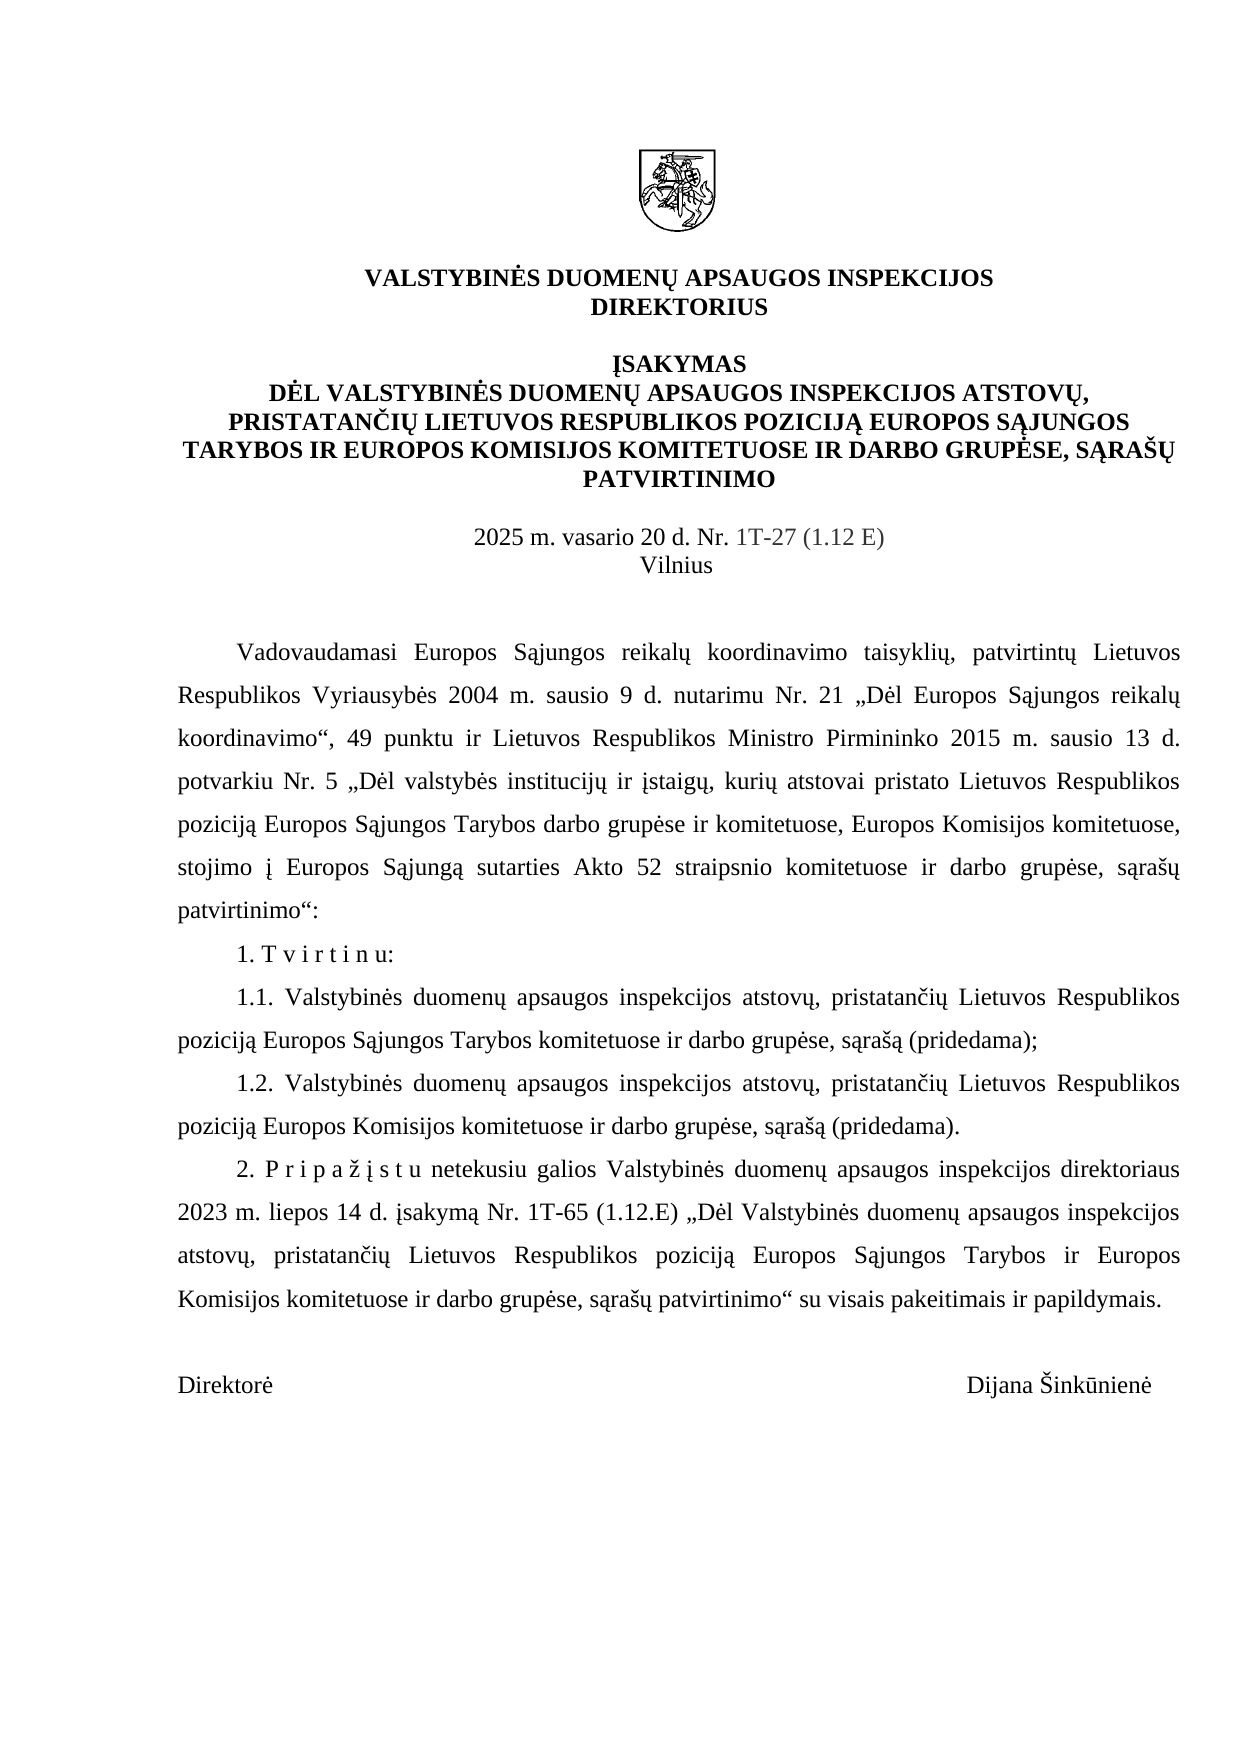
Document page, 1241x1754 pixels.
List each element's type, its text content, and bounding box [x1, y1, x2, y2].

text Direktorė Dijana Šinkūnienė [177, 1370, 1181, 1399]
text 1. T virtinu: [177, 939, 1181, 967]
text 1.2. Valstybinės duomenų apsaugos inspekcijos atstovų, pristatančių Lietuvos Respublikos poziciją Europos Komisijos komitetuose ir darbo grupėse, sąrašą (pridedama). [177, 1068, 1181, 1140]
text DIREKTORIUS [177, 292, 1181, 321]
text ĮSAKYMAS [177, 349, 1181, 378]
text Vilnius [177, 551, 1181, 579]
text 2. Pripažįstu netekusiu galios Valstybinės duomenų apsaugos inspekcijos direktoriaus 2023 m. liepos 14 d. įsakymą Nr. 1T-65 (1.12.E) „Dėl Valstybinės duomenų apsaugos inspekcijos atstovų, pristatančių Lietuvos Respublikos poziciją Europos Sąjungos Tarybos ir Europos Komisijos komitetuose ir darbo grupėse, sąrašų patvirtinimo“ su visais pakeitimais ir papildymais. [177, 1154, 1181, 1312]
text 1.1. Valstybinės duomenų apsaugos inspekcijos atstovų, pristatančių Lietuvos Respublikos poziciją Europos Sąjungos Tarybos komitetuose ir darbo grupėse, sąrašą (pridedama); [177, 982, 1181, 1054]
text VALSTYBINĖS DUOMENŲ APSAUGOS INSPEKCIJOS [177, 263, 1181, 292]
text Vadovaudamasi Europos Sąjungos reikalų koordinavimo taisyklių, patvirtintų Lietuvos Respublikos Vyriausybės 2004 m. sausio 9 d. nutarimu Nr. 21 „Dėl Europos Sąjungos reikalų koordinavimo“, 49 punktu ir Lietuvos Respublikos Ministro Pirmininko 2015 m. sausio 13 d. potvarkiu Nr. 5 „Dėl valstybės institucijų ir įstaigų, kurių atstovai pristato Lietuvos Respublikos poziciją Europos Sąjungos Tarybos darbo grupėse ir komitetuose, Europos Komisijos komitetuose, stojimo į Europos Sąjungą sutarties Akto 52 straipsnio komitetuose ir darbo grupėse, sąrašų patvirtinimo“: [177, 637, 1181, 924]
text 2025 m. vasario 20 d. Nr. 1T-27 (1.12 E) [177, 522, 1181, 551]
text DĖL VALSTYBINĖS DUOMENŲ APSAUGOS INSPEKCIJOS ATSTOVŲ, PRISTATANČIŲ LIETUVOS RESPUBLIKOS POZICIJĄ EUROPOS SĄJUNGOS TARYBOS IR EUROPOS KOMISIJOS KOMITETUOSE IR DARBO GRUPĖSE, SĄRAŠŲ PATVIRTINIMO [177, 378, 1181, 493]
